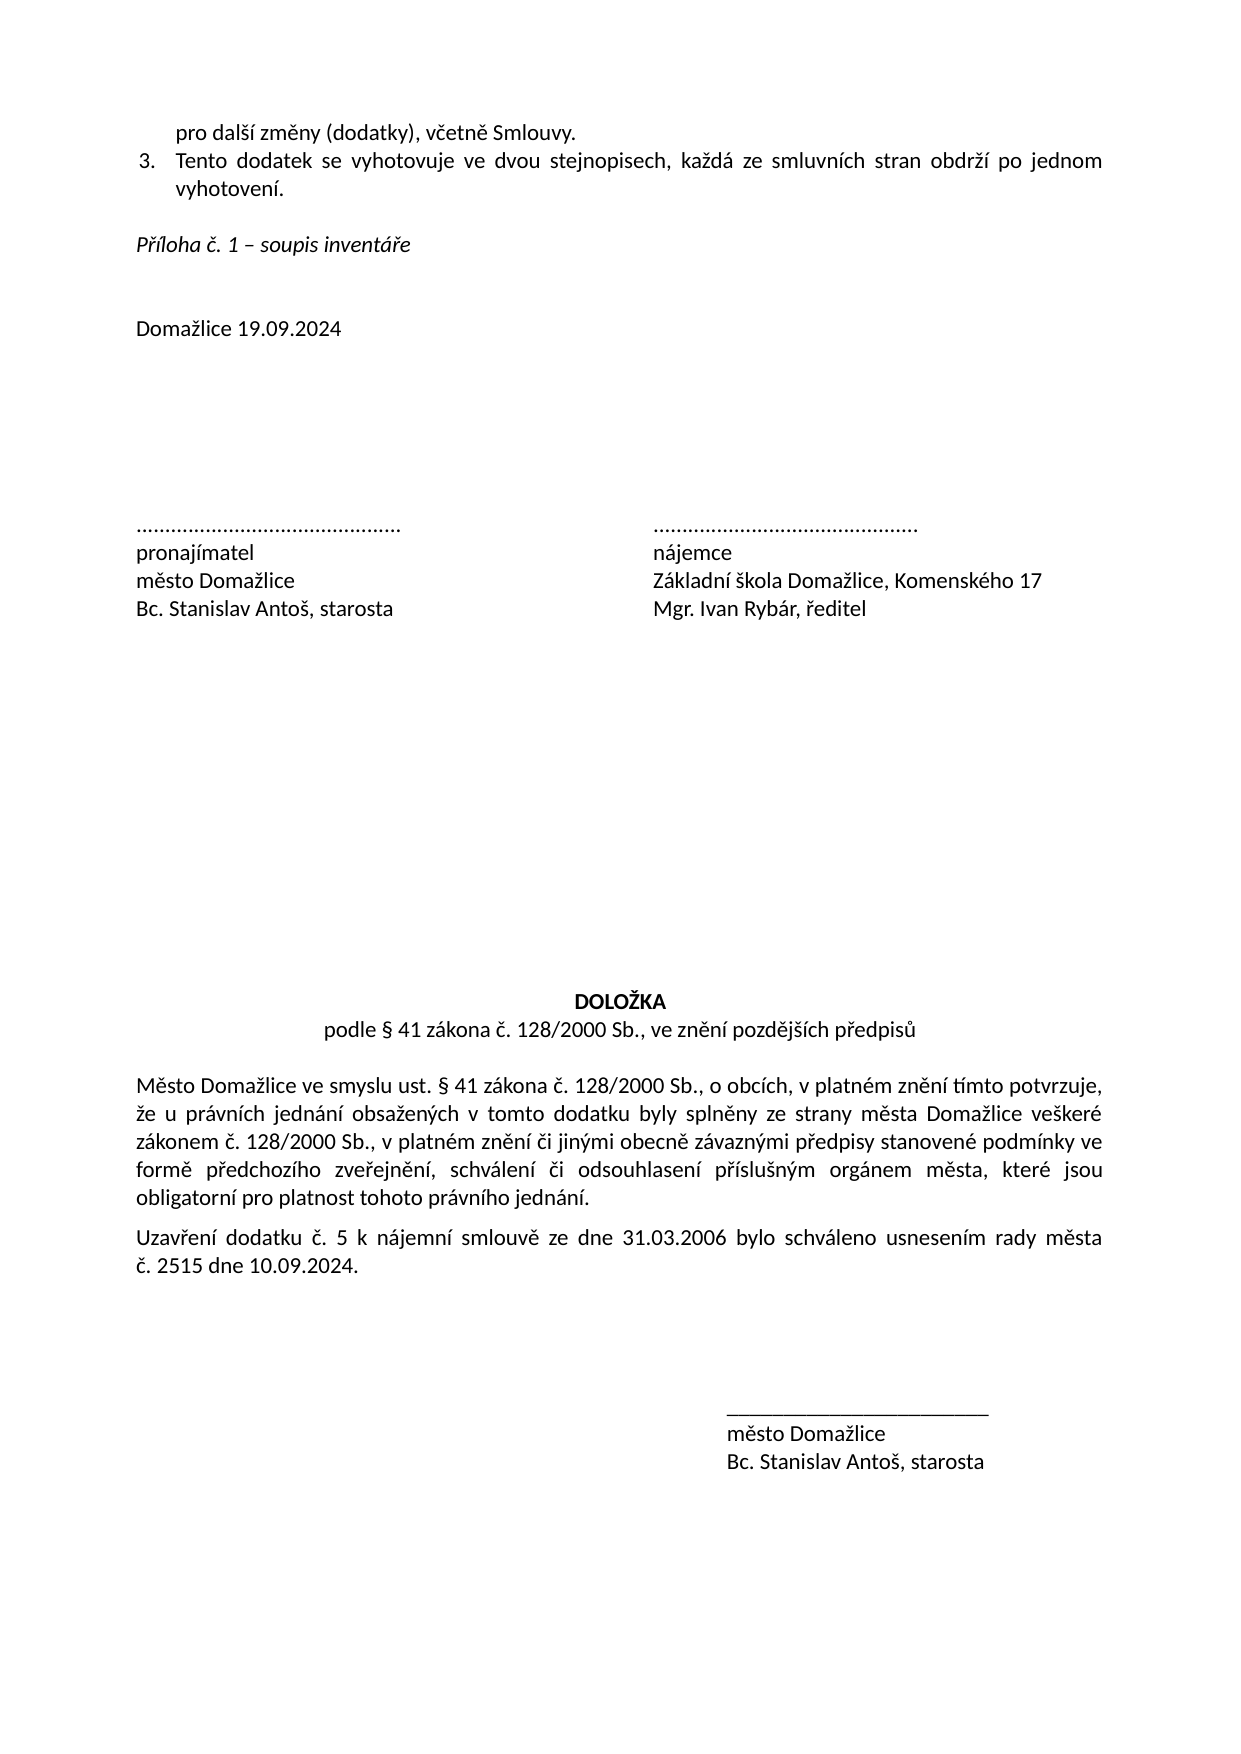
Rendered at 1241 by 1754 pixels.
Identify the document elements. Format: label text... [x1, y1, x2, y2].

text Uzavření dodatku č. 5 k nájemní smlouvě ze dne 31.03.2006 bylo schváleno usnesením rady města č. 2515 dne 10.09.2024. [136, 1223, 1104, 1279]
text Domažlice 19.09.2024 [136, 314, 1104, 342]
text DOLOŽKA [136, 987, 1104, 1015]
text Bc. Stanislav Antoš, starosta [136, 1447, 1104, 1475]
text .............................................. .............................................. [136, 510, 1104, 538]
text město Domažlice [136, 1419, 1104, 1447]
text pronajímatel nájemce [136, 538, 1104, 566]
text Město Domažlice ve smyslu ust. § 41 zákona č. 128/2000 Sb., o obcích, v platném znění tímto potvrzuje, že u právních jednání obsažených v tomto dodatku byly splněny ze strany města Domažlice veškeré zákonem č. 128/2000 Sb., v platném znění či jinými obecně závaznými předpisy stanovené podmínky ve formě předchozího zveřejnění, schválení či odsouhlasení příslušným orgánem města, které jsou obligatorní pro platnost tohoto právního jednání. [136, 1071, 1104, 1211]
text město Domažlice Základní škola Domažlice, Komenského 17 [136, 566, 1104, 594]
text _______________________ [136, 1391, 1104, 1419]
text Příloha č. 1 – soupis inventáře [136, 230, 1104, 258]
text Bc. Stanislav Antoš, starosta Mgr. Ivan Rybár, ředitel [136, 594, 1104, 622]
list pro další změny (dodatky), včetně Smlouvy. [138, 118, 1104, 146]
text podle § 41 zákona č. 128/2000 Sb., ve znění pozdějších předpisů [136, 1015, 1104, 1043]
list Tento dodatek se vyhotovuje ve dvou stejnopisech, každá ze smluvních stran obdrží po jednom vyhotovení. [138, 146, 1104, 202]
